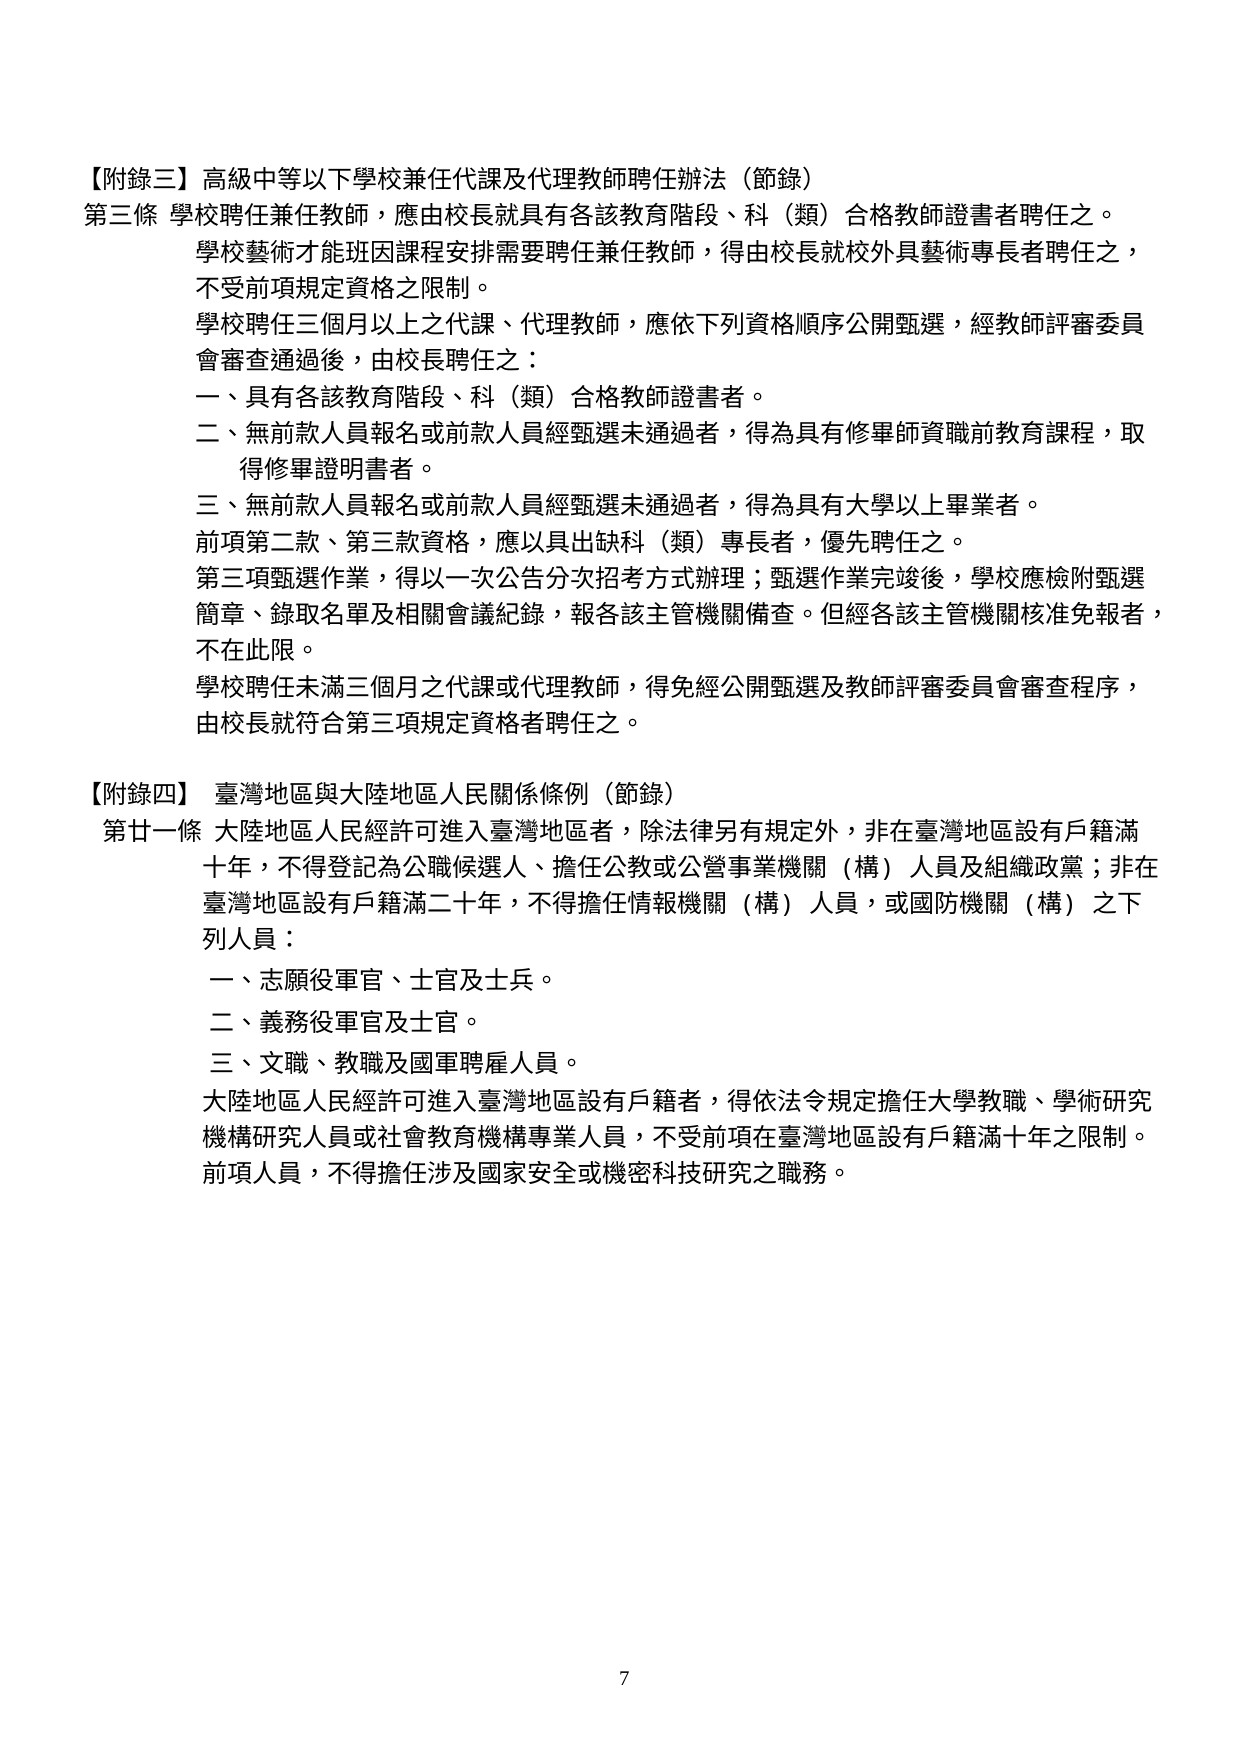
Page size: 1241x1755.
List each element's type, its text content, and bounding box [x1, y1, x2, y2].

text 前項人員，不得擔任涉及國家安全或機密科技研究之職務。 [77, 1154, 1163, 1190]
text 三、文職、教職及國軍聘雇人員。 [180, 1039, 1163, 1081]
text 前項第二款、第三款資格，應以具出缺科（類）專長者，優先聘任之。 [195, 522, 1163, 558]
text 【附錄三】高級中等以下學校兼任代課及代理教師聘任辦法（節錄） [77, 158, 1163, 196]
text 學校聘任三個月以上之代課、代理教師，應依下列資格順序公開甄選，經教師評審委員會審查通過後，由校長聘任之： [195, 304, 1163, 377]
text 【附錄四】 臺灣地區與大陸地區人民關係條例（節錄） [77, 774, 1163, 811]
text 學校聘任未滿三個月之代課或代理教師，得免經公開甄選及教師評審委員會審查程序，由校長就符合第三項規定資格者聘任之。 [195, 667, 1163, 739]
text 第三項甄選作業，得以一次公告分次招考方式辦理；甄選作業完竣後，學校應檢附甄選簡章、錄取名單及相關會議紀錄，報各該主管機關備查。但經各該主管機關核准免報者，不在此限。 [195, 558, 1163, 667]
text 三、無前款人員報名或前款人員經甄選未通過者，得為具有大學以上畢業者。 [195, 486, 1163, 522]
text 學校藝術才能班因課程安排需要聘任兼任教師，得由校長就校外具藝術專長者聘任之，不受前項規定資格之限制。 [195, 232, 1163, 304]
text 大陸地區人民經許可進入臺灣地區設有戶籍者，得依法令規定擔任大學教職、學術研究機構研究人員或社會教育機構專業人員，不受前項在臺灣地區設有戶籍滿十年之限制。 [202, 1081, 1163, 1154]
text 一、具有各該教育階段、科（類）合格教師證書者。 [195, 377, 1163, 413]
text 第廿一條 大陸地區人民經許可進入臺灣地區者，除法律另有規定外，非在臺灣地區設有戶籍滿十年，不得登記為公職候選人、擔任公教或公營事業機關 (構) 人員及組織政黨；非在臺灣地區設有戶籍滿二十年，不得擔任情報機關 (構) 人員，或國防機關 (構) 之下列人員： [77, 811, 1163, 956]
text 一、志願役軍官、士官及士兵。 [180, 956, 1163, 998]
text 第三條 學校聘任兼任教師，應由校長就具有各該教育階段、科（類）合格教師證書者聘任之。 [77, 196, 1163, 232]
text 二、無前款人員報名或前款人員經甄選未通過者，得為具有修畢師資職前教育課程，取得修畢證明書者。 [195, 413, 1163, 486]
text 二、義務役軍官及士官。 [180, 998, 1163, 1039]
